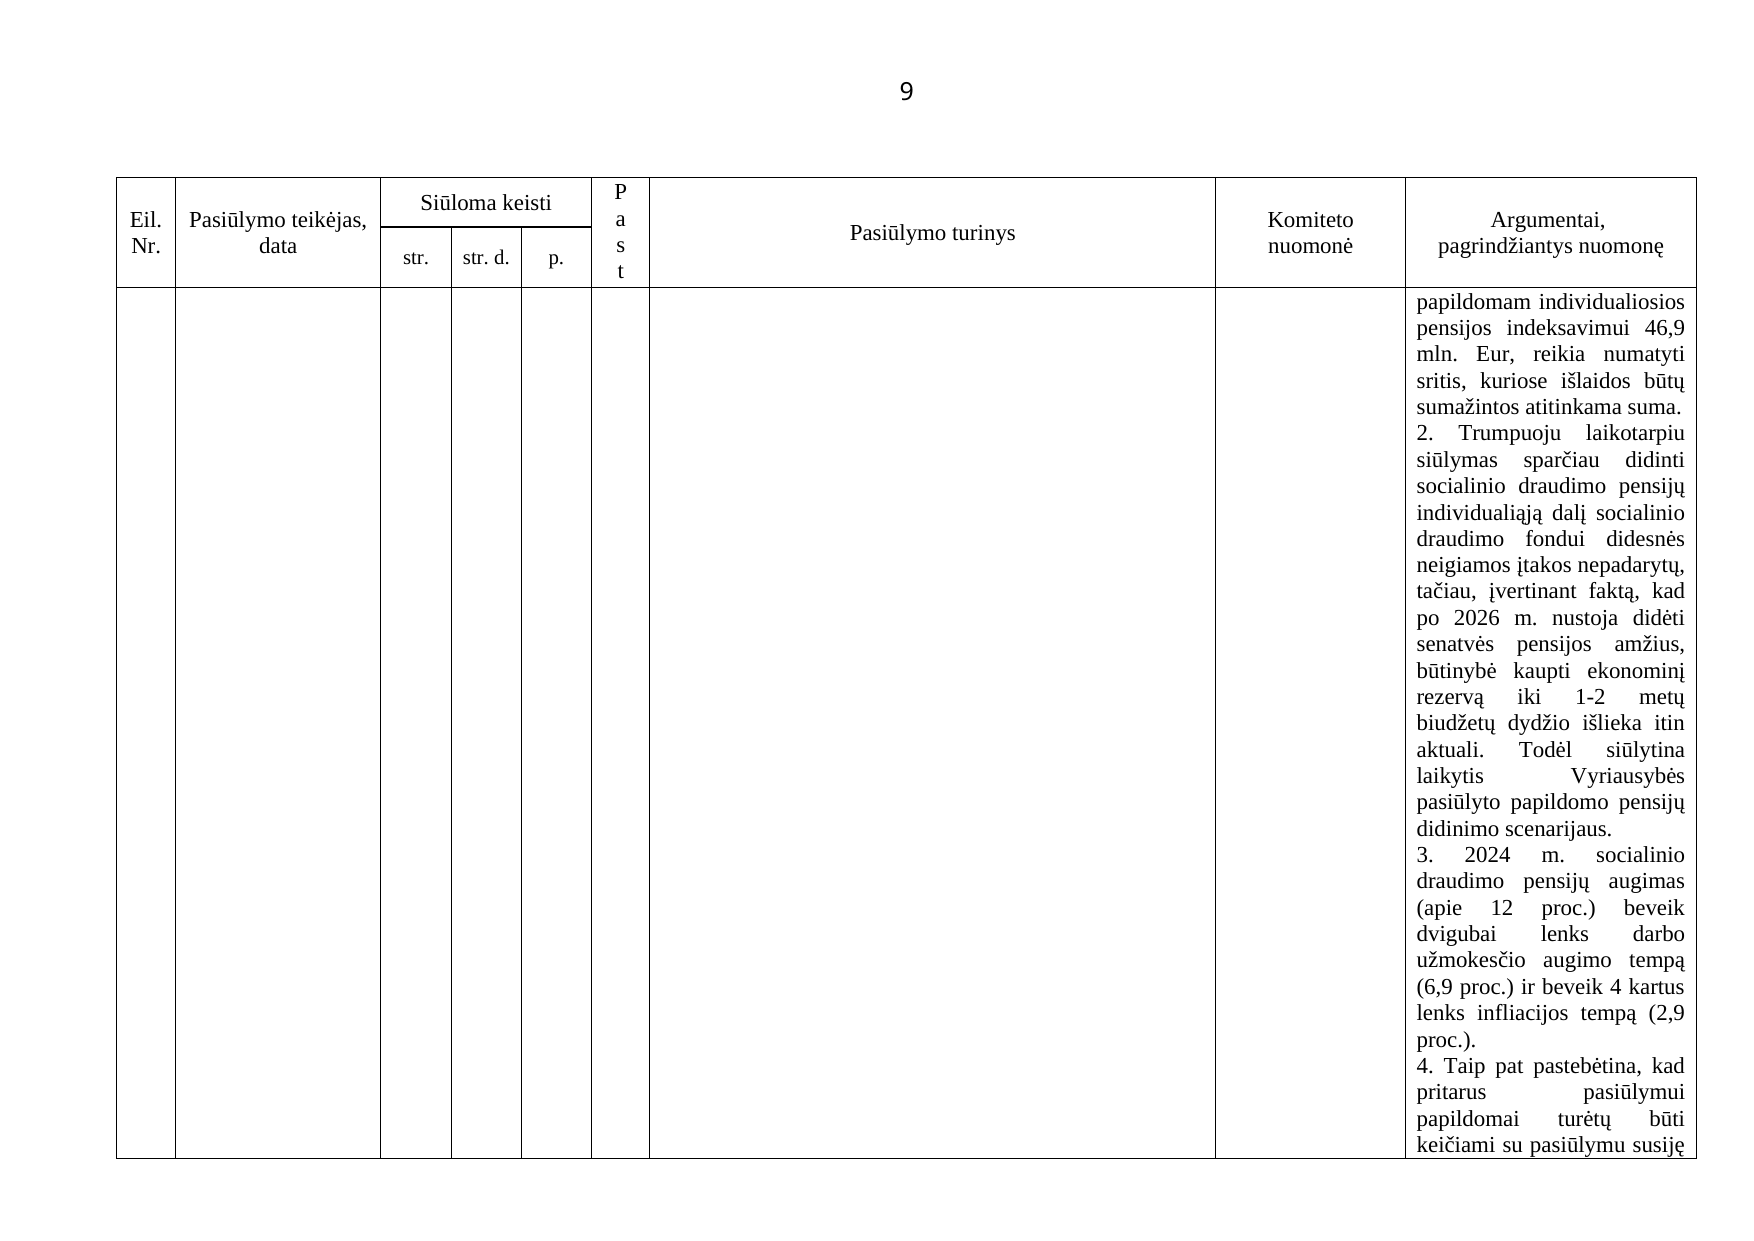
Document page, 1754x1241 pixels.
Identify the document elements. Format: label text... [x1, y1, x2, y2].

table_header Pasiūlymo teikėjas, data [176, 178, 380, 287]
table_cell [592, 288, 649, 1157]
table_cell [522, 288, 591, 1157]
table_cell [452, 288, 521, 1157]
table_header Argumentai, pagrindžiantys nuomonę [1406, 178, 1696, 287]
table_cell str. [381, 228, 451, 287]
table_header Eil. Nr. [117, 178, 175, 287]
table_cell [176, 288, 380, 1157]
table_header Komiteto nuomonė [1216, 178, 1405, 287]
table_cell [1216, 288, 1405, 1157]
table_header Siūloma keisti [381, 178, 591, 226]
table_cell str. d. [452, 228, 521, 287]
table_cell [117, 288, 175, 1157]
table_header Pastabos [592, 178, 649, 287]
table_cell [650, 288, 1215, 1157]
table_cell p. [522, 228, 591, 287]
table_cell [381, 288, 451, 1157]
table_header Pasiūlymo turinys [650, 178, 1215, 287]
table_cell papildomam individualiosios pensijos indeksavimui 46,9 mln. Eur, reikia numatyti sritis, kuriose išlaidos būtų sumažintos atitinkama suma. 2. Trumpuoju laikotarpiu siūlymas sparčiau didinti socialinio draudimo pensijų individualiąją dalį socialinio draudimo fondui didesnės neigiamos įtakos nepadarytų, tačiau, įvertinant faktą, kad po 2026 m. nustoja didėti senatvės pensijos amžius, būtinybė kaupti ekonominį rezervą iki 1-2 metų biudžetų dydžio išlieka itin aktuali. Todėl siūlytina laikytis Vyriausybės pasiūlyto papildomo pensijų didinimo scenarijaus. 3. 2024 m. socialinio draudimo pensijų augimas (apie 12 proc.) beveik dvigubai lenks darbo užmokesčio augimo tempą (6,9 proc.) ir beveik 4 kartus lenks infliacijos tempą (2,9 proc.). 4. Taip pat pastebėtina, kad pritarus pasiūlymui papildomai turėtų būti keičiami su pasiūlymu susiję [1406, 288, 1696, 1157]
